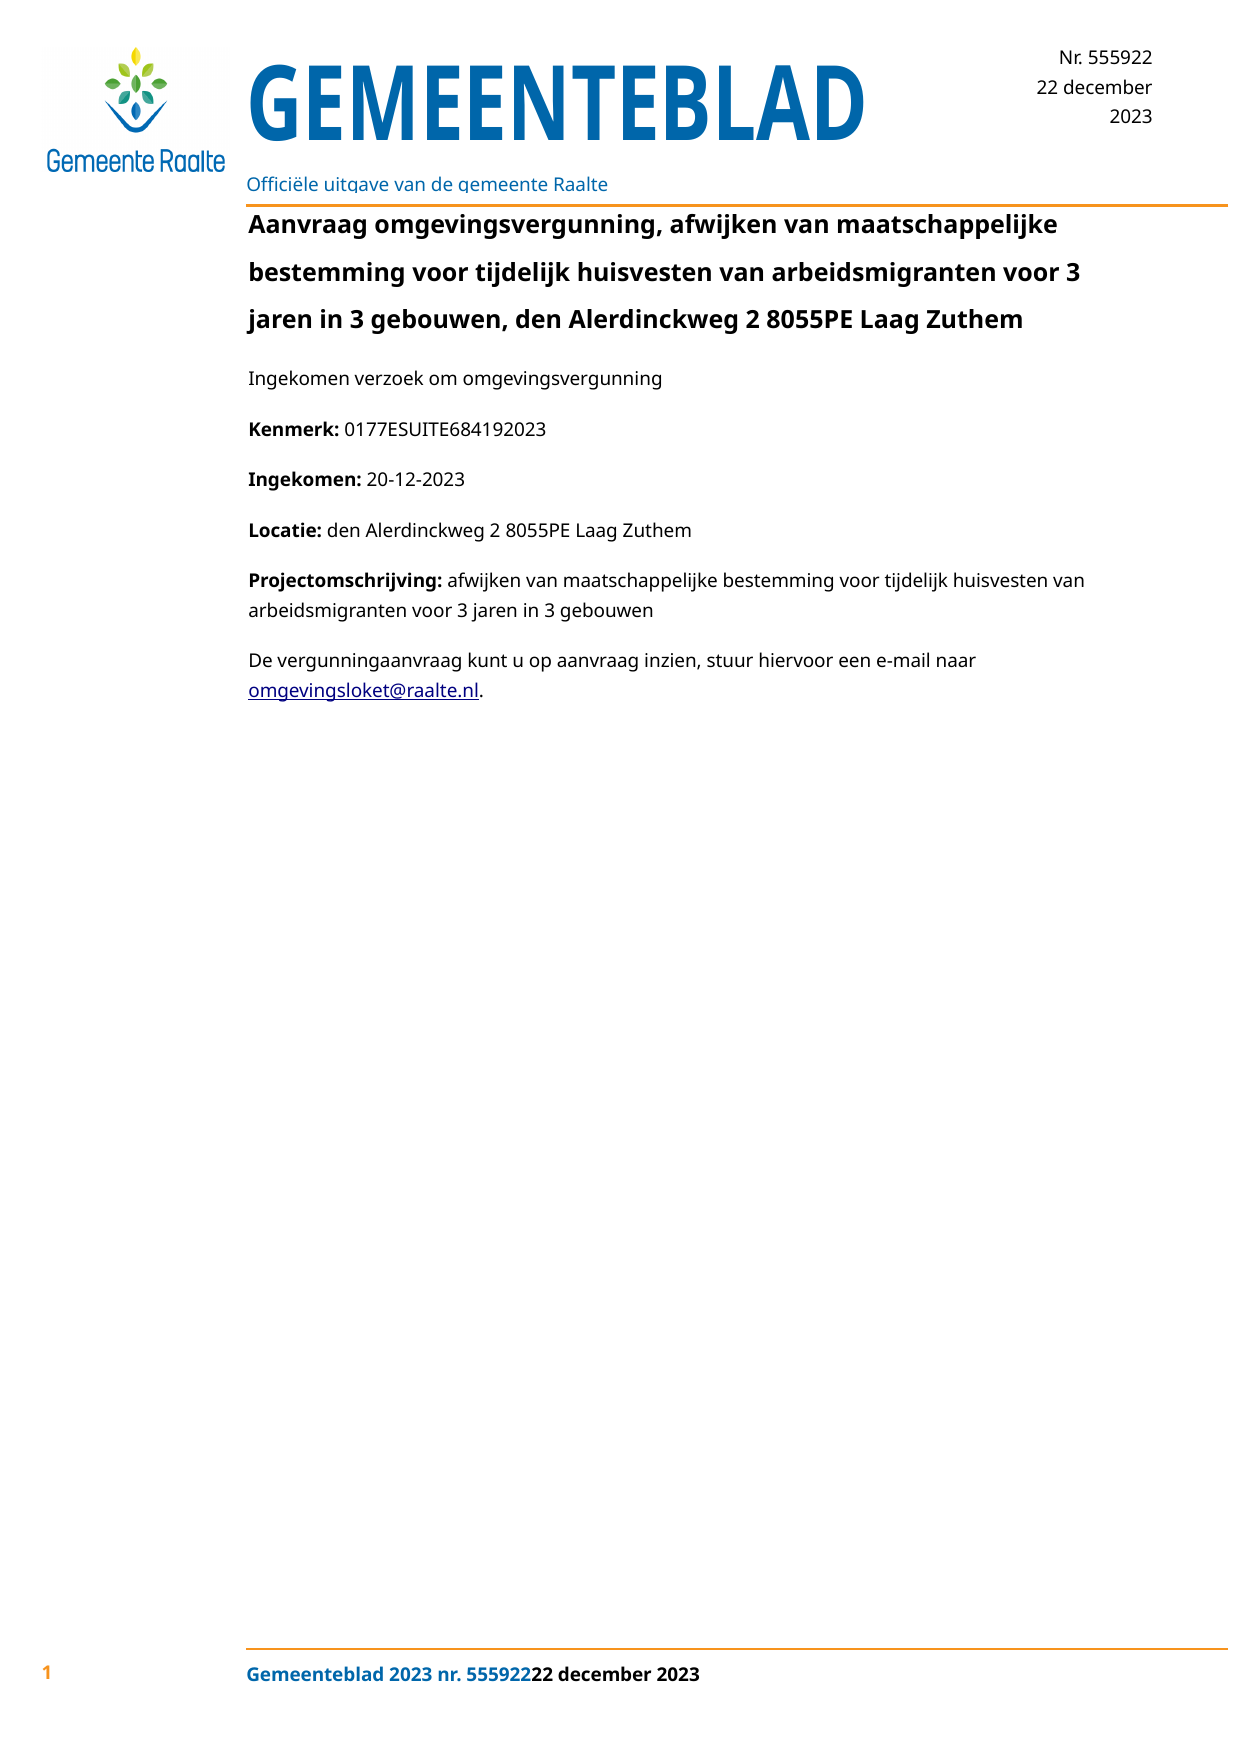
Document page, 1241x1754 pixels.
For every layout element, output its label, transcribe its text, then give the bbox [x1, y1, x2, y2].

picture [41, 47, 231, 172]
text De vergunningaanvraag kunt u op aanvraag inzien, stuur hiervoor een e-mail naar omgevingsloket@raalte.nl. [248, 647, 1152, 702]
text Projectomschrijving: afwijken van maatschappelijke bestemming voor tijdelijk huisvesten van arbeidsmigranten voor 3 jaren in 3 gebouwen [248, 567, 1152, 622]
text Locatie: den Alerdinckweg 2 8055PE Laag Zuthem [248, 517, 1152, 542]
text Ingekomen verzoek om omgevingsvergunning [248, 366, 1152, 391]
text Ingekomen: 20-12-2023 [248, 466, 1152, 492]
text Kenmerk: 0177ESUITE684192023 [248, 416, 1152, 442]
text Aanvraag omgevingsvergunning, afwijken van maatschappelijke bestemming voor tijdelijk huisvesten van arbeidsmigranten voor 3 jaren in 3 gebouwen, den Alerdinckweg 2 8055PE Laag Zuthem [248, 207, 1152, 336]
